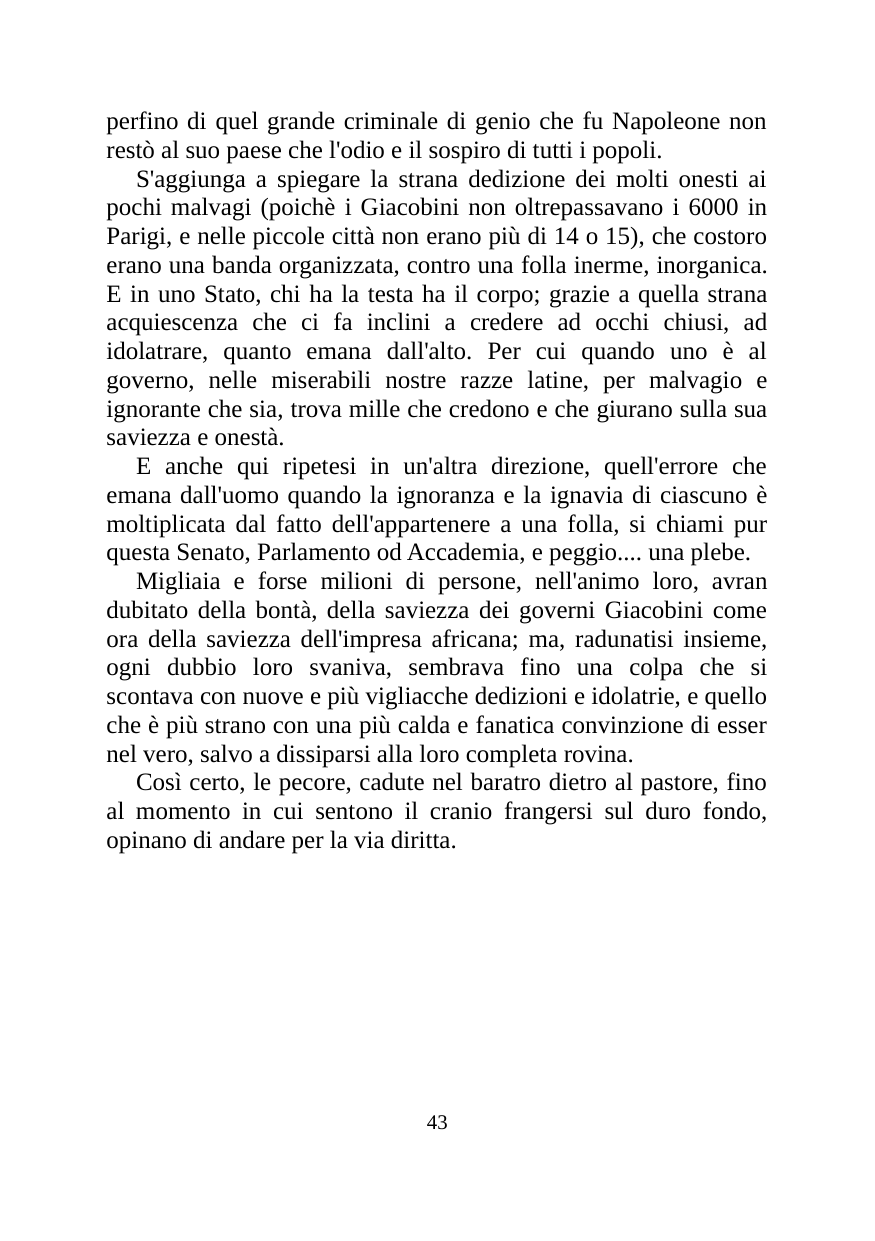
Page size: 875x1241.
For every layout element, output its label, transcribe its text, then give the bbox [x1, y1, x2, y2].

text S'aggiunga a spiegare la strana dedizione dei molti onesti ai pochi malvagi (poichè i Giacobini non oltrepassavano i 6000 in Parigi, e nelle piccole città non erano più di 14 o 15), che costoro erano una banda organizzata, contro una folla inerme, inorganica. E in uno Stato, chi ha la testa ha il corpo; grazie a quella strana acquiescenza che ci fa inclini a credere ad occhi chiusi, ad idolatrare, quanto emana dall'alto. Per cui quando uno è al governo, nelle miserabili nostre razze latine, per malvagio e ignorante che sia, trova mille che credono e che giurano sulla sua saviezza e onestà. [106, 164, 768, 451]
text perfino di quel grande criminale di genio che fu Napoleone non restò al suo paese che l'odio e il sospiro di tutti i popoli. [106, 106, 768, 164]
text E anche qui ripetesi in un'altra direzione, quell'errore che emana dall'uomo quando la ignoranza e la ignavia di ciascuno è moltiplicata dal fatto dell'appartenere a una folla, si chiami pur questa Senato, Parlamento od Accademia, e peggio.... una plebe. [106, 451, 768, 566]
text Migliaia e forse milioni di persone, nell'animo loro, avran dubitato della bontà, della saviezza dei governi Giacobini come ora della saviezza dell'impresa africana; ma, radunatisi insieme, ogni dubbio loro svaniva, sembrava fino una colpa che si scontava con nuove e più vigliacche dedizioni e idolatrie, e quello che è più strano con una più calda e fanatica convinzione di esser nel vero, salvo a dissiparsi alla loro completa rovina. [106, 566, 768, 767]
text Così certo, le pecore, cadute nel baratro dietro al pastore, fino al momento in cui sentono il cranio frangersi sul duro fondo, opinano di andare per la via diritta. [106, 767, 768, 854]
